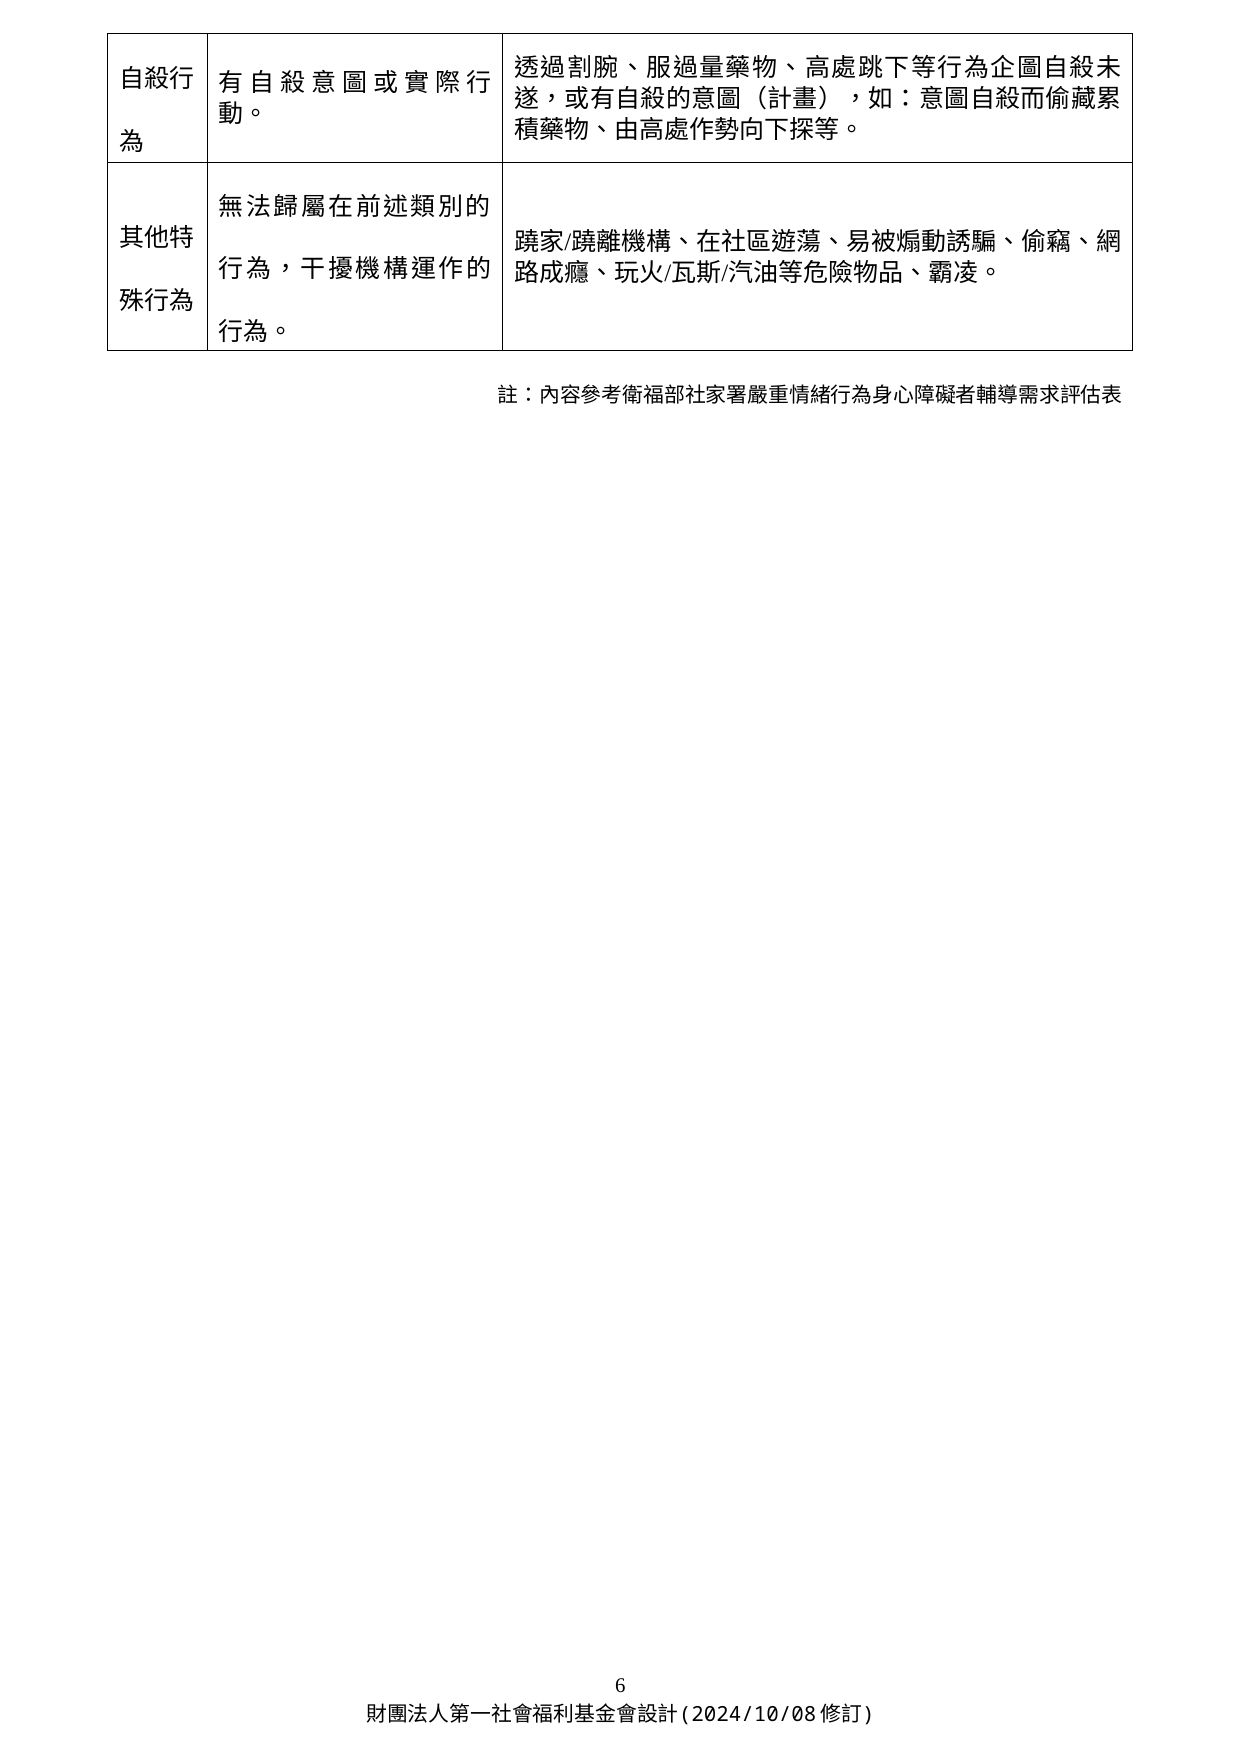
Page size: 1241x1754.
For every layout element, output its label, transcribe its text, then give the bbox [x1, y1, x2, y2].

table_cell 透過割腕、服過量藥物、高處跳下等行為企圖自殺未遂，或有自殺的意圖（計畫），如：意圖自殺而偷藏累積藥物、由高處作勢向下探等。 [503, 34, 1132, 162]
table_cell 無法歸屬在前述類別的行為，干擾機構運作的行為。 [208, 163, 502, 350]
table_cell 自殺行為 [108, 34, 207, 162]
table_cell 其他特殊行為 [108, 163, 207, 350]
text 註：內容參考衛福部社家署嚴重情緒行為身心障礙者輔導需求評估表 [118, 351, 1122, 414]
table_cell 有自殺意圖或實際行動。 [208, 34, 502, 162]
table_cell 蹺家/蹺離機構、在社區遊蕩、易被煽動誘騙、偷竊、網路成癮、玩火/瓦斯/汽油等危險物品、霸凌。 [503, 163, 1132, 350]
